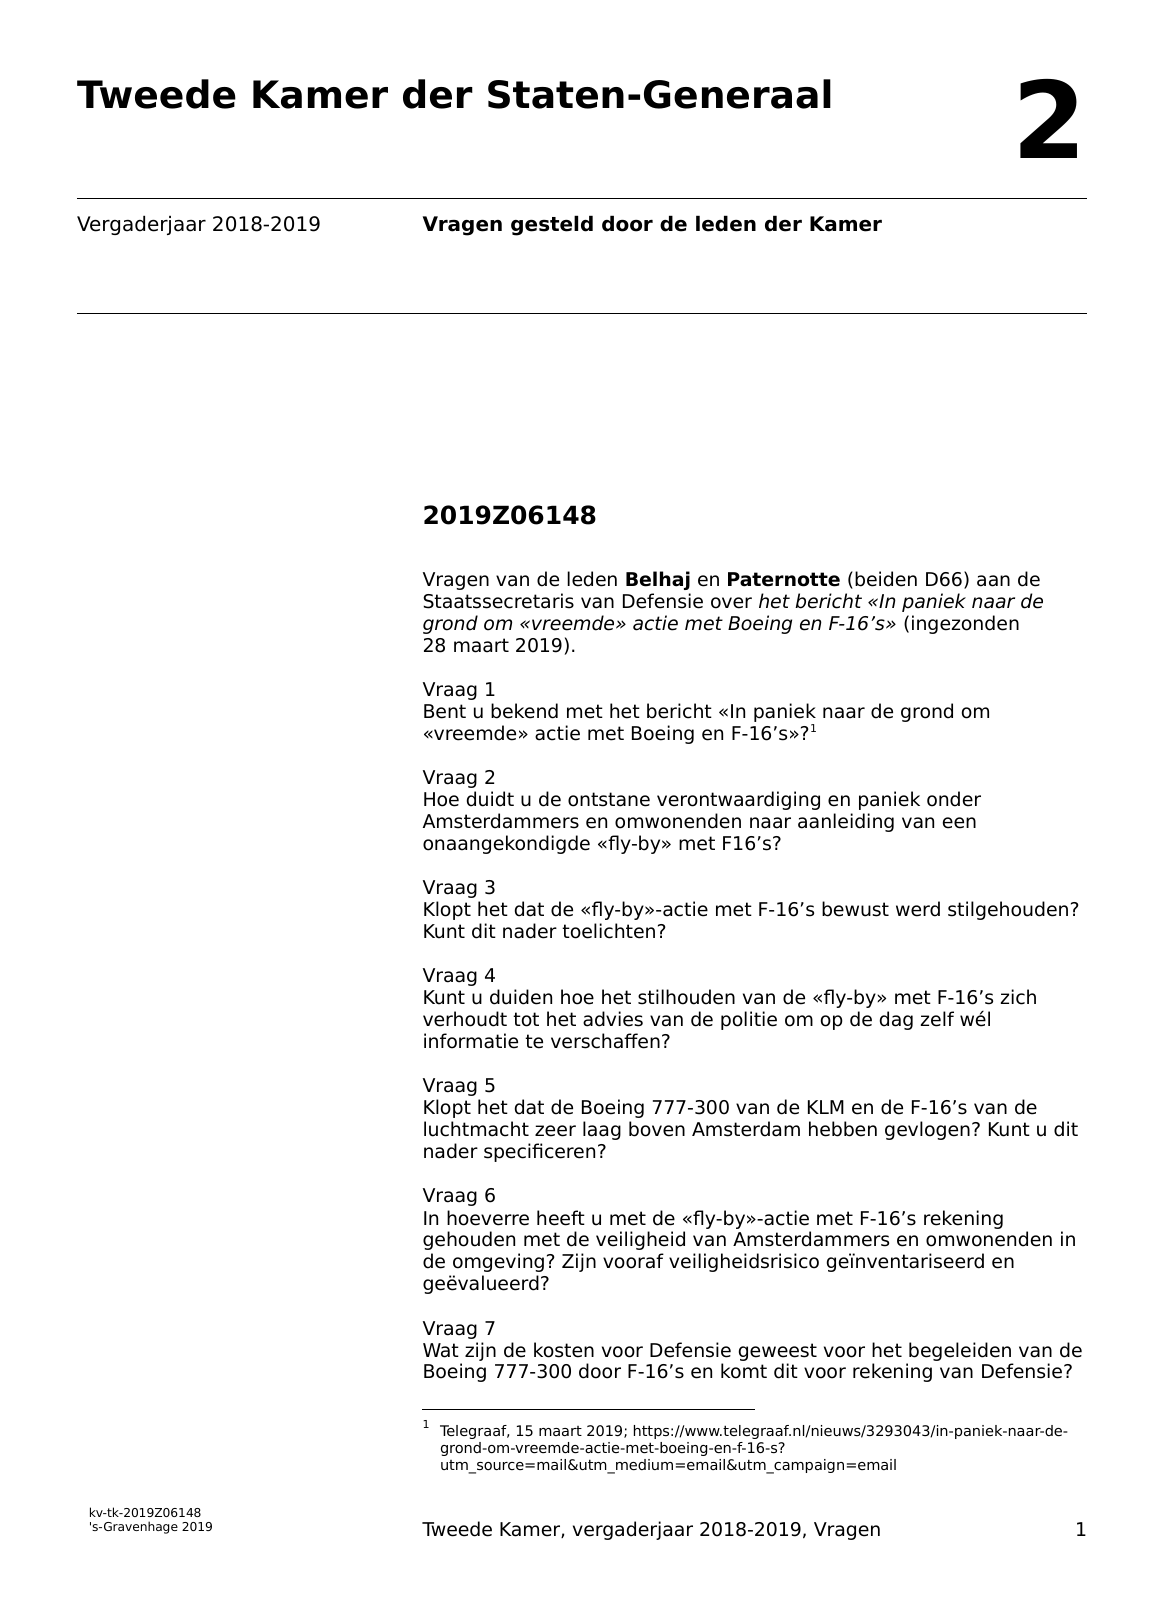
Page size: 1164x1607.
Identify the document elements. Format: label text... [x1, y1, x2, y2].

text Vraag 4 [422, 965, 1087, 987]
text Hoe duidt u de ontstane verontwaardiging en paniek onder Amsterdammers en omwonenden naar aanleiding van een onaangekondigde «fly-by» met F16’s? [422, 789, 1087, 855]
text Vraag 5 [422, 1075, 1087, 1097]
text Vraag 1 [422, 679, 1087, 701]
text In hoeverre heeft u met de «fly-by»-actie met F-16’s rekening gehouden met de veiligheid van Amsterdammers en omwonenden in de omgeving? Zijn vooraf veiligheidsrisico geïnventariseerd en geëvalueerd? [422, 1207, 1087, 1295]
text Vraag 3 [422, 877, 1087, 899]
text Vraag 6 [422, 1185, 1087, 1207]
text Vraag 7 [422, 1317, 1087, 1339]
text Klopt het dat de «fly-by»-actie met F-16’s bewust werd stilgehouden? Kunt dit nader toelichten? [422, 899, 1087, 943]
text Telegraaf, 15 maart 2019; https://www.telegraaf.nl/nieuws/3293043/in-paniek-naar-de-grond-om-vreemde-actie-met-boeing-en-f-16-s?utm_source=mail&utm_medium=email&utm_campaign=email [422, 1418, 1087, 1474]
text 's-Gravenhage 2019 [88, 1520, 323, 1534]
text Bent u bekend met het bericht «In paniek naar de grond om «vreemde» actie met Boeing en F-16’s»? [422, 701, 1087, 745]
table_header 2 [886, 59, 1087, 198]
text Vragen van de leden Belhaj en Paternotte (beiden D66) aan de Staatssecretaris van Defensie over het bericht «In paniek naar de grond om «vreemde» actie met Boeing en F-16’s» (ingezonden 28 maart 2019). [422, 569, 1087, 657]
text 2019Z06148 [422, 501, 1087, 531]
text Klopt het dat de Boeing 777-300 van de KLM en de F-16’s van de luchtmacht zeer laag boven Amsterdam hebben gevlogen? Kunt u dit nader specificeren? [422, 1097, 1087, 1163]
text kv-tk-2019Z06148 [88, 1506, 323, 1520]
table_cell Vragen gesteld door de leden der Kamer [422, 199, 1087, 313]
text Vraag 2 [422, 767, 1087, 789]
text Kunt u duiden hoe het stilhouden van de «fly-by» met F-16’s zich verhoudt tot het advies van de politie om op de dag zelf wél informatie te verschaffen? [422, 987, 1087, 1053]
table_header Tweede Kamer der Staten-Generaal [77, 59, 886, 198]
text Wat zijn de kosten voor Defensie geweest voor het begeleiden van de Boeing 777-300 door F-16’s en komt dit voor rekening van Defensie? [422, 1339, 1087, 1383]
table_cell Vergaderjaar 2018-2019 [77, 199, 422, 313]
